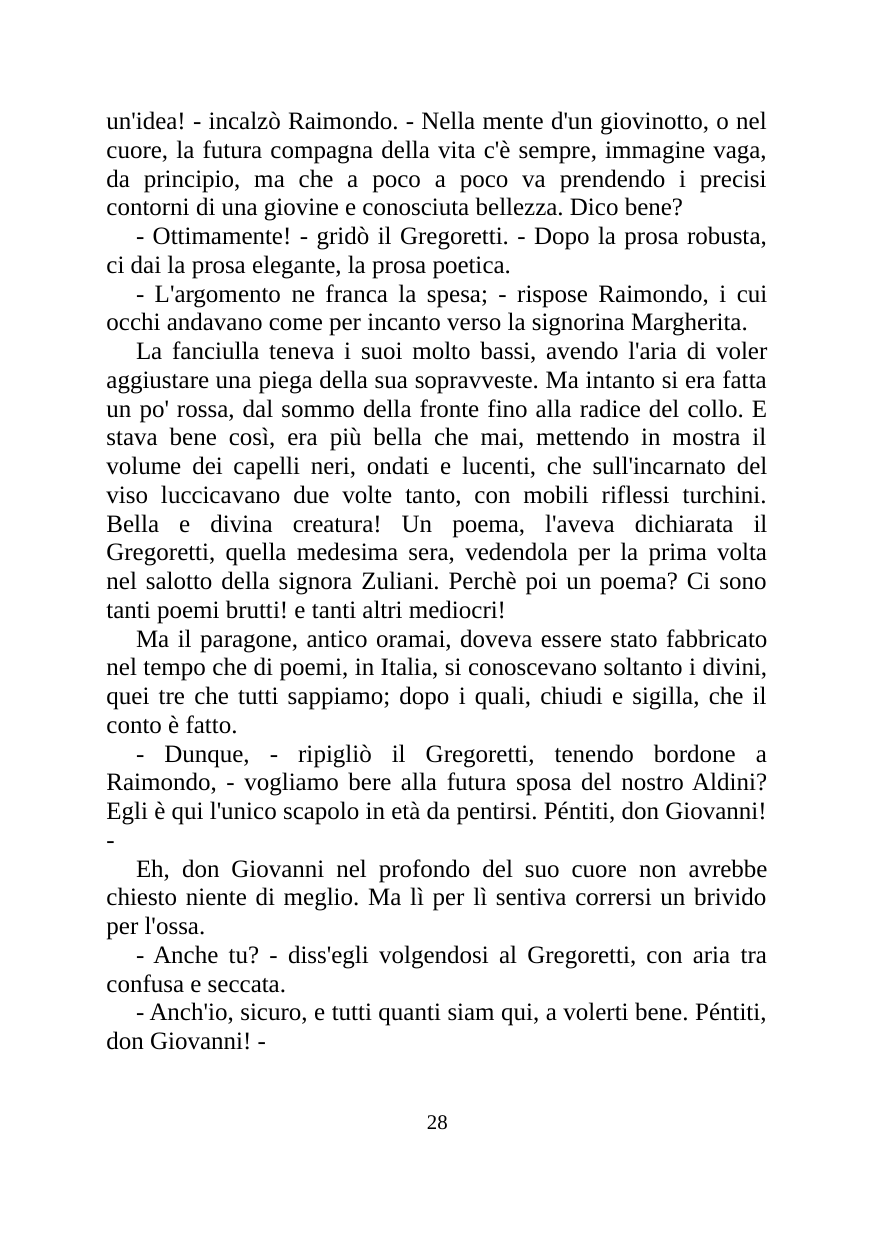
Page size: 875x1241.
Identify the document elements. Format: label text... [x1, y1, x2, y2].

text - Anche tu? - diss'egli volgendosi al Gregoretti, con aria tra confusa e seccata. [106, 940, 768, 997]
text Eh, don Giovanni nel profondo del suo cuore non avrebbe chiesto niente di meglio. Ma lì per lì sentiva corrersi un brivido per l'ossa. [106, 854, 768, 940]
text La fanciulla teneva i suoi molto bassi, avendo l'aria di voler aggiustare una piega della sua sopravveste. Ma intanto si era fatta un po' rossa, dal sommo della fronte fino alla radice del collo. E stava bene così, era più bella che mai, mettendo in mostra il volume dei capelli neri, ondati e lucenti, che sull'incarnato del viso luccicavano due volte tanto, con mobili riflessi turchini. Bella e divina creatura! Un poema, l'aveva dichiarata il Gregoretti, quella medesima sera, vedendola per la prima volta nel salotto della signora Zuliani. Perchè poi un poema? Ci sono tanti poemi brutti! e tanti altri mediocri! [106, 336, 768, 624]
text un'idea! - incalzò Raimondo. - Nella mente d'un giovinotto, o nel cuore, la futura compagna della vita c'è sempre, immagine vaga, da principio, ma che a poco a poco va prendendo i precisi contorni di una giovine e conosciuta bellezza. Dico bene? [106, 106, 768, 221]
text Ma il paragone, antico oramai, doveva essere stato fabbricato nel tempo che di poemi, in Italia, si conoscevano soltanto i divini, quei tre che tutti sappiamo; dopo i quali, chiudi e sigilla, che il conto è fatto. [106, 624, 768, 739]
text - Anch'io, sicuro, e tutti quanti siam qui, a volerti bene. Péntiti, don Giovanni! - [106, 997, 768, 1055]
text - Ottimamente! - gridò il Gregoretti. - Dopo la prosa robusta, ci dai la prosa elegante, la prosa poetica. [106, 221, 768, 279]
text - L'argomento ne franca la spesa; - rispose Raimondo, i cui occhi andavano come per incanto verso la signorina Margherita. [106, 279, 768, 336]
text - Dunque, - ripigliò il Gregoretti, tenendo bordone a Raimondo, - vogliamo bere alla futura sposa del nostro Aldini? Egli è qui l'unico scapolo in età da pentirsi. Péntiti, don Giovanni! - [106, 739, 768, 854]
